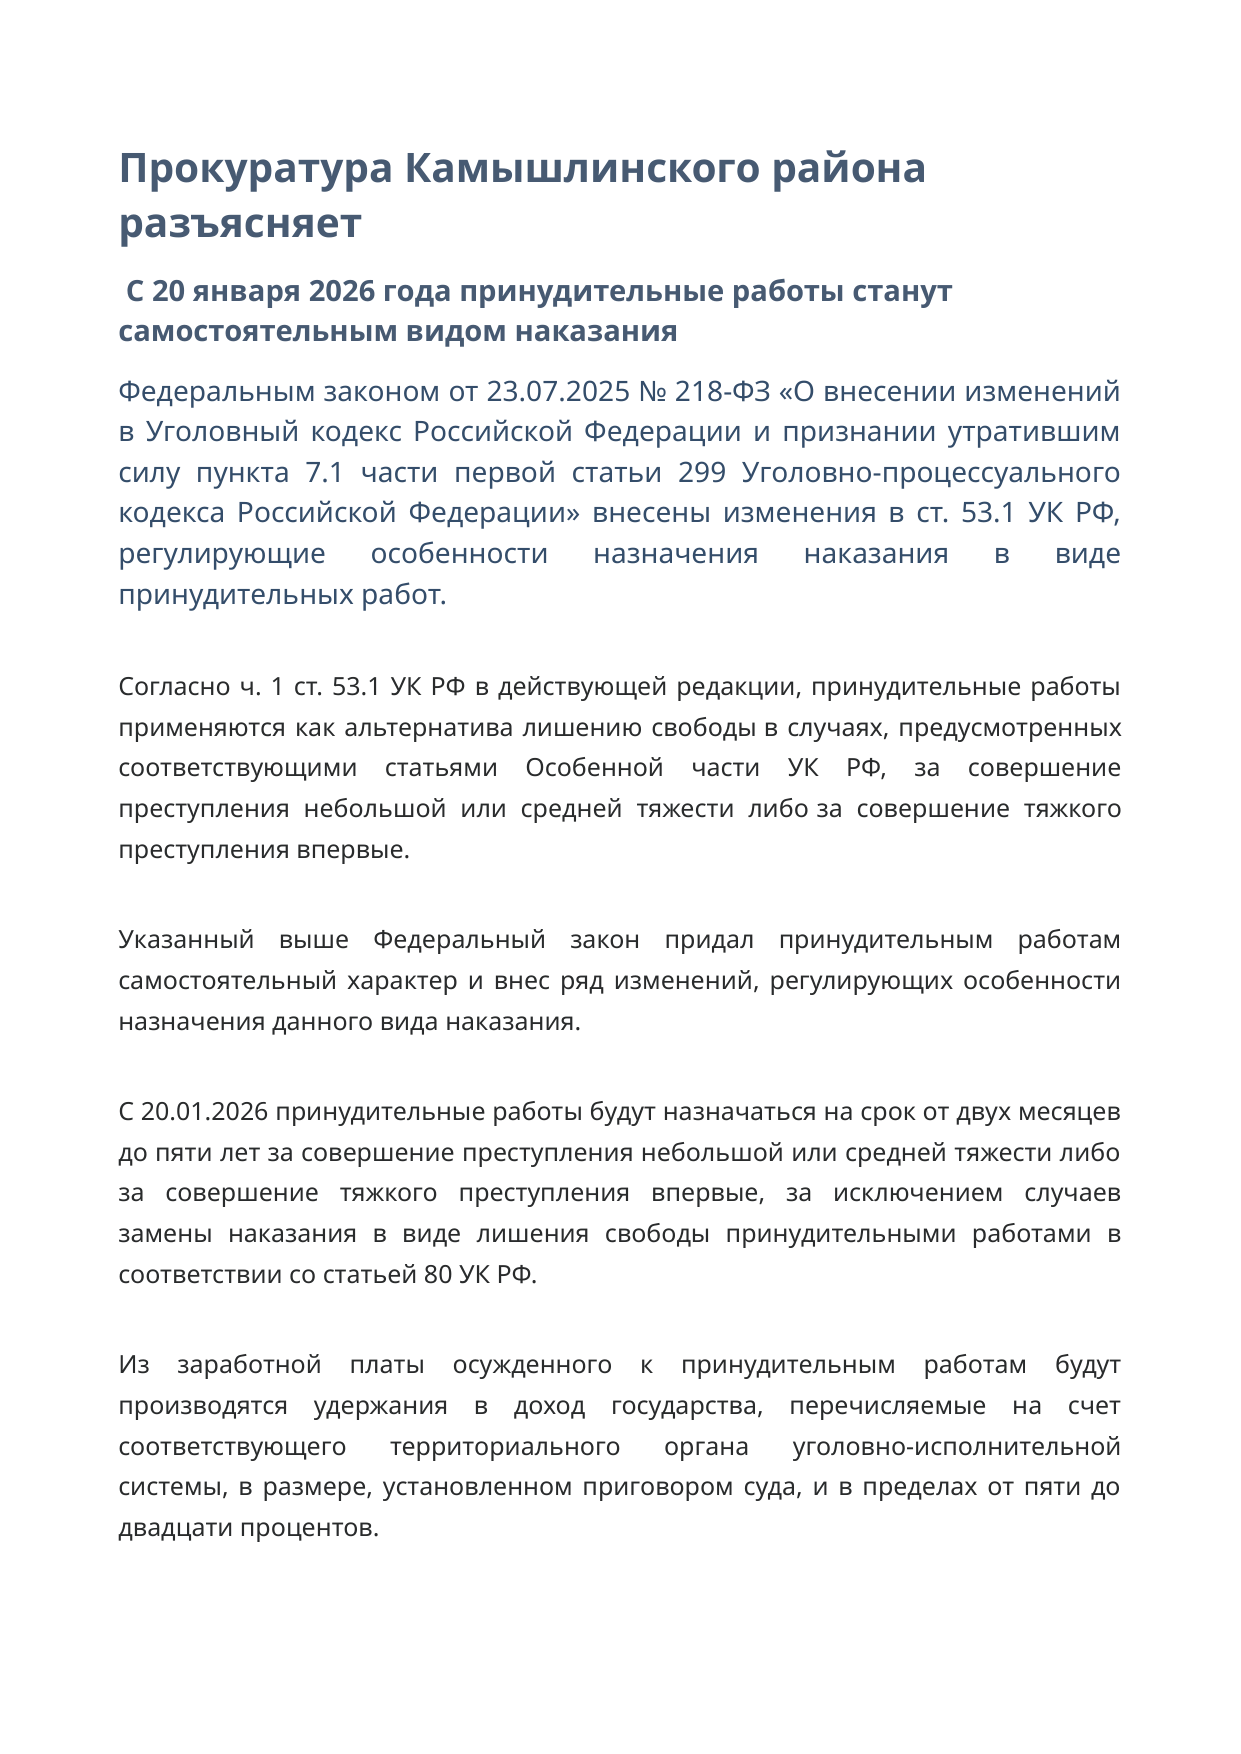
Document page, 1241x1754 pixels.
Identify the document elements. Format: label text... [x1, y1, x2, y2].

subtitle С 20 января 2026 года принудительные работы станут самостоятельным видом наказания [118, 270, 1122, 350]
text Указанный выше Федеральный закон придал принудительным работам самостоятельный характер и внес ряд изменений, регулирующих особенности назначения данного вида наказания. [118, 915, 1122, 1037]
text Согласно ч. 1 ст. 53.1 УК РФ в действующей редакции, принудительные работы применяются как альтернатива лишению свободы в случаях, предусмотренных соответствующими статьями Особенной части УК РФ, за совершение преступления небольшой или средней тяжести либо за совершение тяжкого преступления впервые. [118, 662, 1122, 865]
text Из заработной платы осужденного к принудительным работам будут производятся удержания в доход государства, перечисляемые на счет соответствующего территориального органа уголовно-исполнительной системы, в размере, установленном приговором суда, и в пределах от пяти до двадцати процентов. [118, 1340, 1122, 1543]
text С 20.01.2026 принудительные работы будут назначаться на срок от двух месяцев до пяти лет за совершение преступления небольшой или средней тяжести либо за совершение тяжкого преступления впервые, за исключением случаев замены наказания в виде лишения свободы принудительными работами в соответствии со статьей 80 УК РФ. [118, 1087, 1122, 1290]
subtitle Прокуратура Камышлинского района разъясняет [118, 139, 1122, 249]
text Федеральным законом от 23.07.2025 № 218-ФЗ «О внесении изменений в Уголовный кодекс Российской Федерации и признании утратившим силу пункта 7.1 части первой статьи 299 Уголовно-процессуального кодекса Российской Федерации» внесены изменения в ст. 53.1 УК РФ, регулирующие особенности назначения наказания в виде принудительных работ. [118, 368, 1122, 612]
